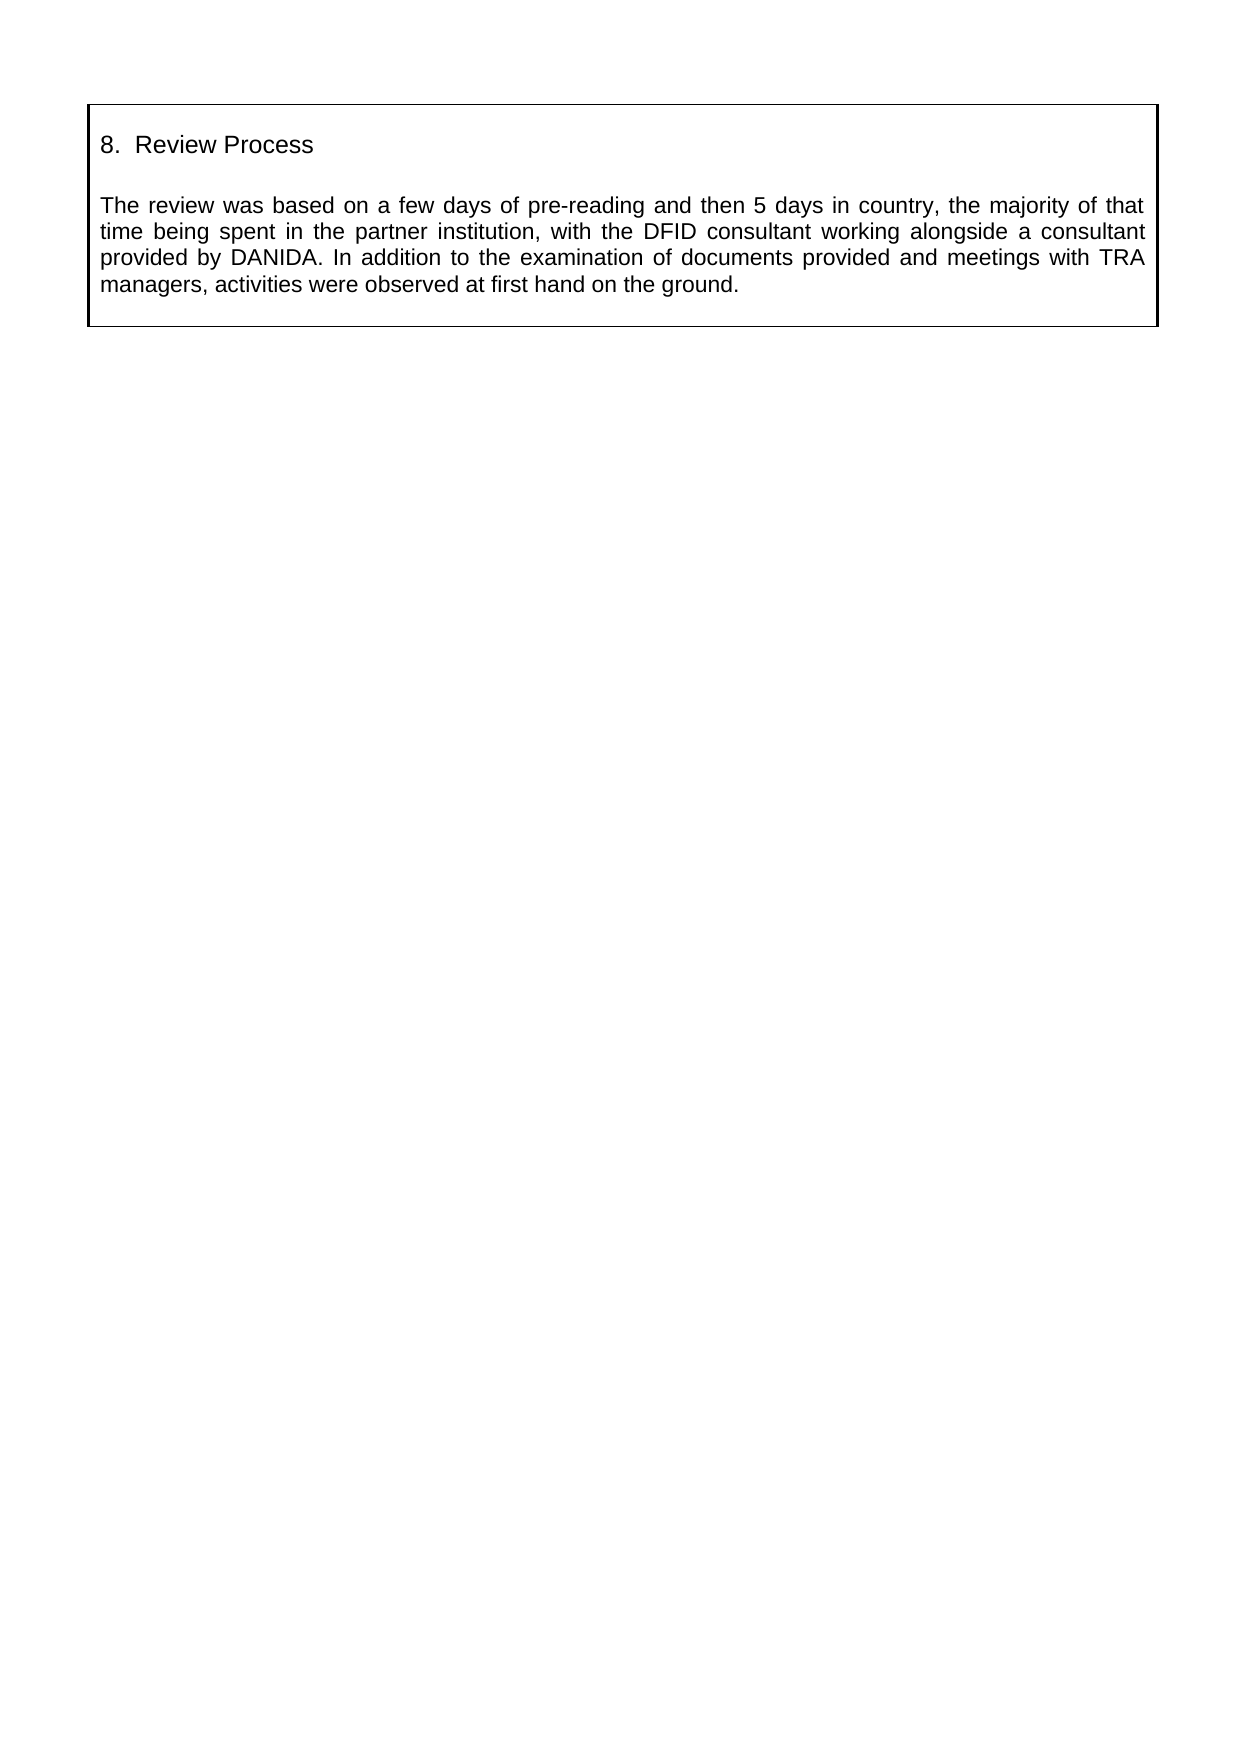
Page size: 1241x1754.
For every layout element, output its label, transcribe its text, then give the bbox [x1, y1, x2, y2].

table_cell The review was based on a few days of pre-reading and then 5 days in country, the majority of that time being spent in the partner institution, with the DFID consultant working alongside a consultant provided by DANIDA. In addition to the examination of documents provided and meetings with TRA managers, activities were observed at first hand on the ground. [90, 165, 1156, 326]
table_header 8. Review Process [90, 105, 1156, 165]
